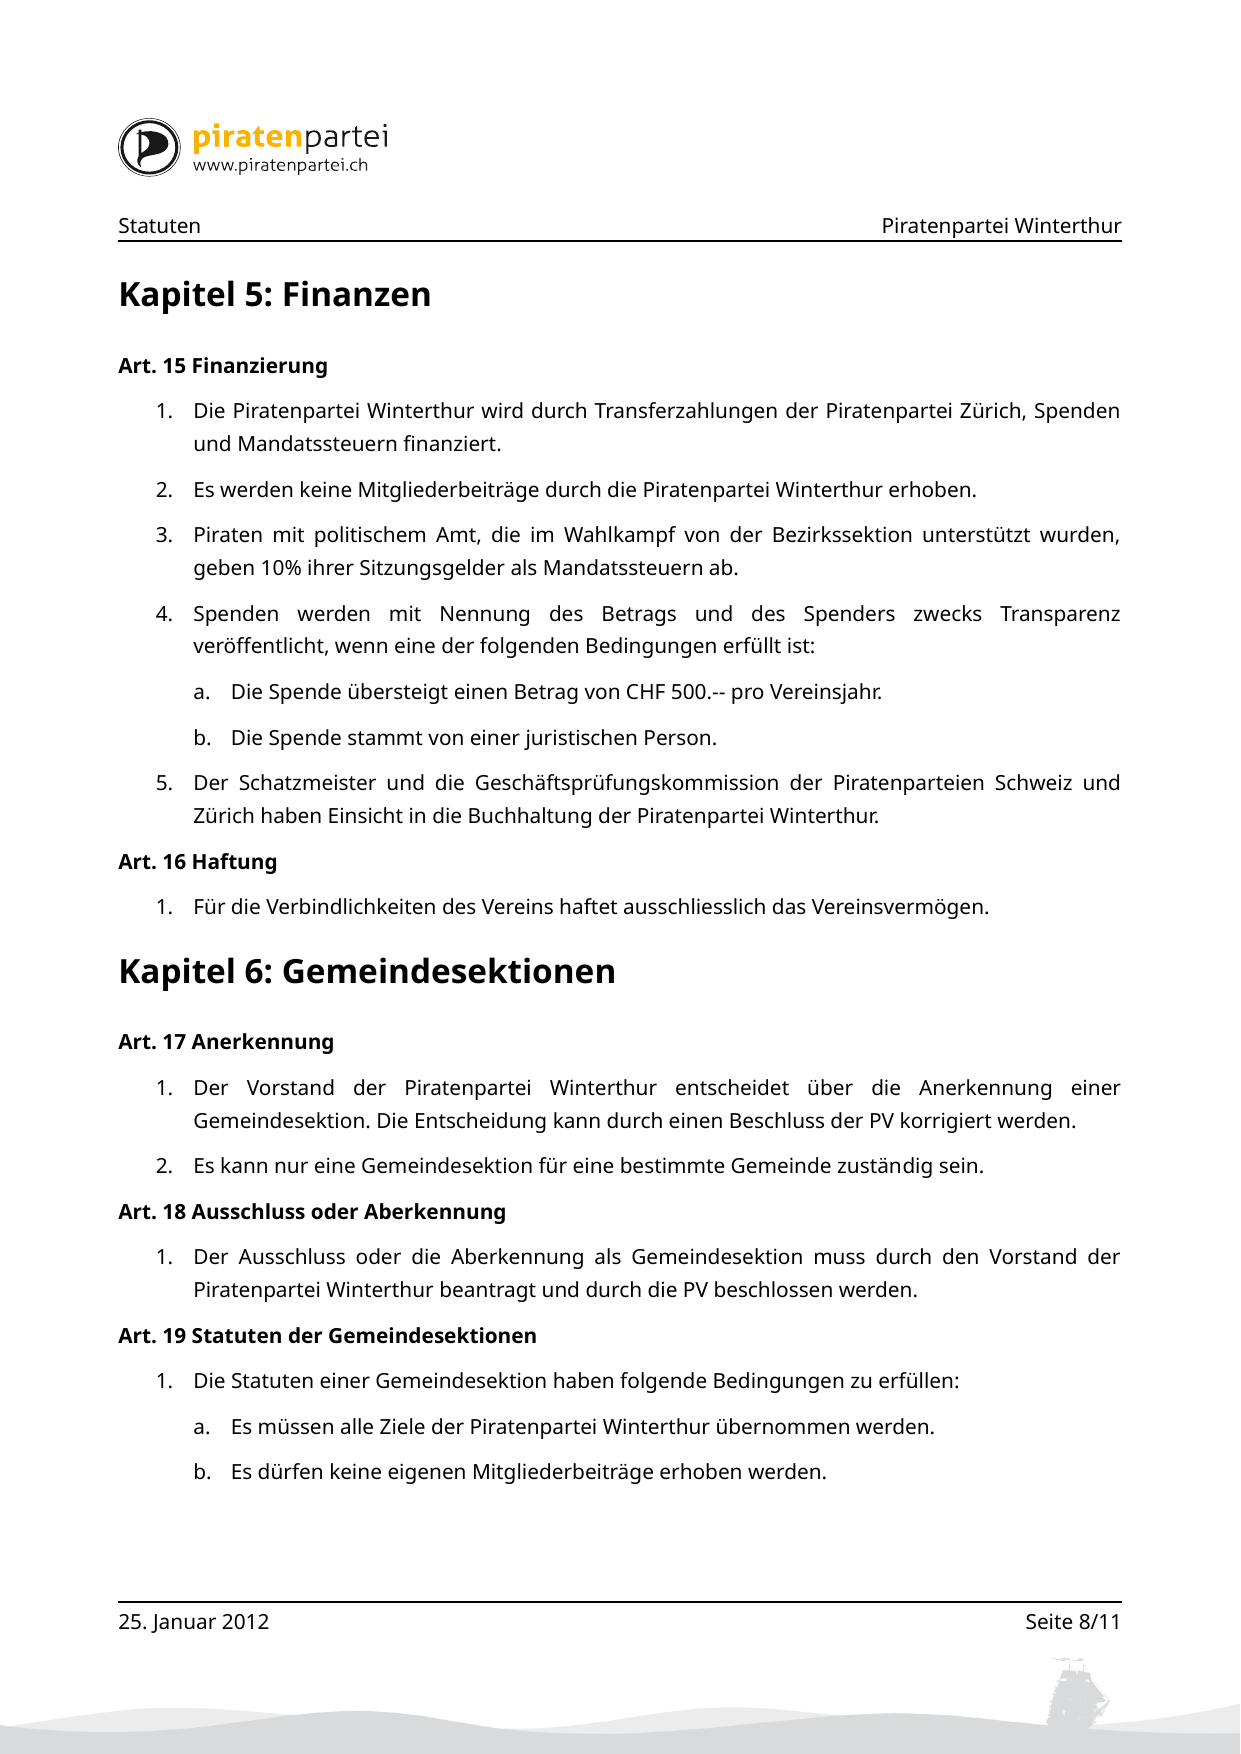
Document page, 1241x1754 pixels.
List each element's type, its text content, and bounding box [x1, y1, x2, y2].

text Art. 17 Anerkennung [118, 1023, 1122, 1056]
list Die Spende stammt von einer juristischen Person. [193, 718, 1122, 751]
list Die Piratenpartei Winterthur wird durch Transferzahlungen der Piratenpartei Zürich, Spenden und Mandatssteuern finanziert. [156, 392, 1122, 458]
list Es müssen alle Ziele der Piratenpartei Winterthur übernommen werden. [193, 1407, 1122, 1440]
list Es dürfen keine eigenen Mitgliederbeiträge erhoben werden. [193, 1453, 1122, 1486]
text Art. 19 Statuten der Gemeindesektionen [118, 1316, 1122, 1349]
list Der Ausschluss oder die Aberkennung als Gemeindesektion muss durch den Vorstand der Piratenpartei Winterthur beantragt und durch die PV beschlossen werden. [156, 1238, 1122, 1304]
list Für die Verbindlichkeiten des Vereins haftet ausschliesslich das Vereinsvermögen. [156, 888, 1122, 921]
list Spenden werden mit Nennung des Betrags und des Spenders zwecks Transparenz veröffentlicht, wenn eine der folgenden Bedingungen erfüllt ist: [156, 594, 1122, 660]
list Die Statuten einer Gemeindesektion haben folgende Bedingungen zu erfüllen: [156, 1362, 1122, 1395]
text Art. 16 Haftung [118, 842, 1122, 875]
text Art. 15 Finanzierung [118, 346, 1122, 379]
list Der Schatzmeister und die Geschäftsprüfungskommission der Piratenparteien Schweiz und Zürich haben Einsicht in die Buchhaltung der Piratenpartei Winterthur. [156, 764, 1122, 830]
subtitle Kapitel 6: Gemeindesektionen [118, 948, 1122, 993]
list Piraten mit politischem Amt, die im Wahlkampf von der Bezirkssektion unterstützt wurden, geben 10% ihrer Sitzungsgelder als Mandatssteuern ab. [156, 516, 1122, 582]
subtitle Kapitel 5: Finanzen [118, 271, 1122, 317]
picture [0, 1658, 1241, 1754]
text Art. 18 Ausschluss oder Aberkennung [118, 1192, 1122, 1225]
list Es werden keine Mitgliederbeiträge durch die Piratenpartei Winterthur erhoben. [156, 470, 1122, 503]
list Der Vorstand der Piratenpartei Winterthur entscheidet über die Anerkennung einer Gemeindesektion. Die Entscheidung kann durch einen Beschluss der PV korrigiert werden. [156, 1068, 1122, 1134]
list Die Spende übersteigt einen Betrag von CHF 500.-- pro Vereinsjahr. [193, 673, 1122, 706]
list Es kann nur eine Gemeindesektion für eine bestimmte Gemeinde zuständig sein. [156, 1147, 1122, 1180]
